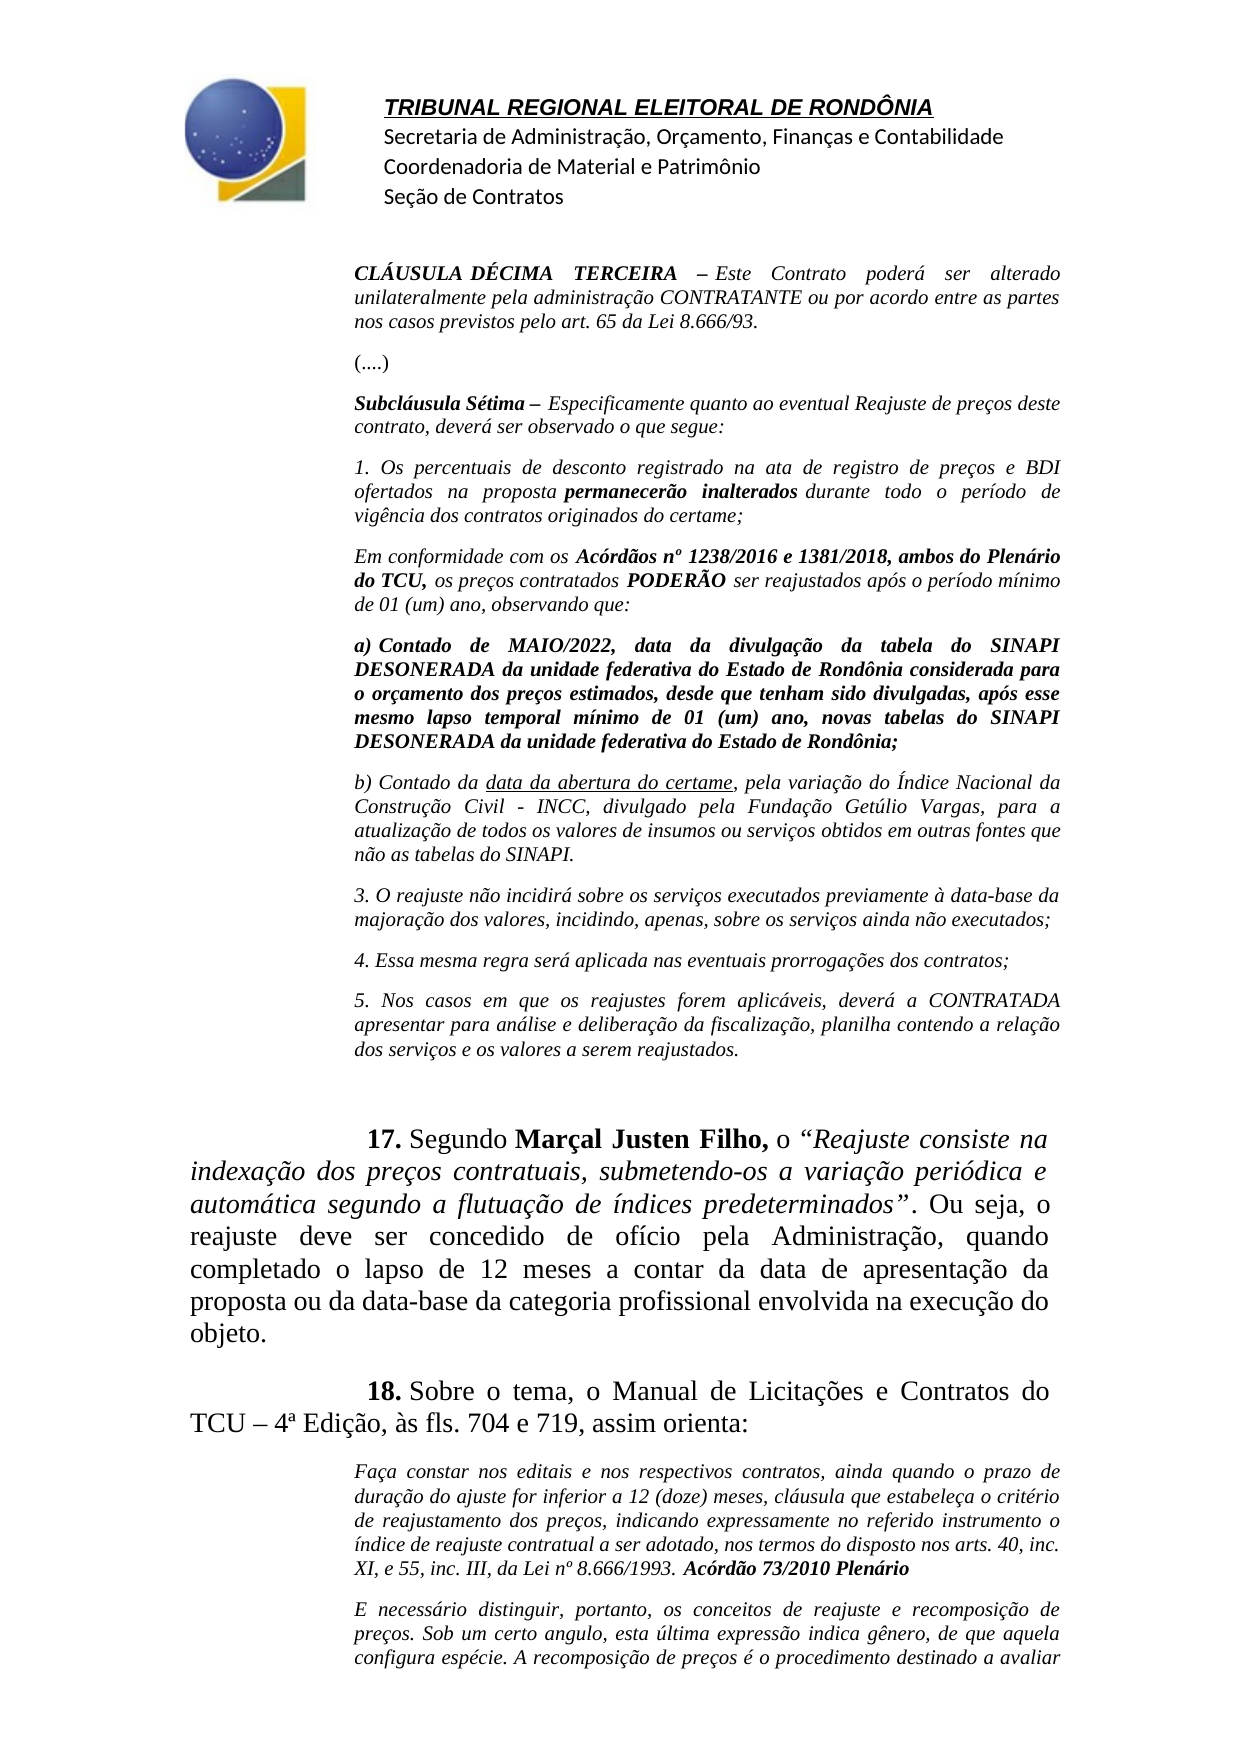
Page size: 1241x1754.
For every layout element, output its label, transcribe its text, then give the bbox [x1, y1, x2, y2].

text 18. Sobre o tema, o Manual de Licitações e Contratos do TCU – 4ª Edição, às fls. 704 e 719, assim orienta: [190, 1374, 1051, 1439]
text 17. Segundo Marçal Justen Filho, o “Reajuste consiste na indexação dos preços contratuais, submetendo-os a variação periódica e automática segundo a flutuação de índices predeterminados”. Ou seja, o reajuste deve ser concedido de ofício pela Administração, quando completado o lapso de 12 meses a contar da data de apresentação da proposta ou da data-base da categoria profissional envolvida na execução do objeto. [190, 1122, 1051, 1349]
text 5. Nos casos em que os reajustes forem aplicáveis, deverá a CONTRATADA apresentar para análise e deliberação da fiscalização, planilha contendo a relação dos serviços e os valores a serem reajustados. [354, 988, 1063, 1061]
text 4. Essa mesma regra será aplicada nas eventuais prorrogações dos contratos; [354, 948, 1063, 972]
text Subcláusula Sétima – Especificamente quanto ao eventual Reajuste de preços deste contrato, deverá ser observado o que segue: [354, 390, 1063, 438]
text CLÁUSULA DÉCIMA TERCEIRA – Este Contrato poderá ser alterado unilateralmente pela administração CONTRATANTE ou por acordo entre as partes nos casos previstos pelo art. 65 da Lei 8.666/93. [354, 261, 1063, 333]
text (....) [354, 350, 1063, 374]
text a) Contado de MAIO/2022, data da divulgação da tabela do SINAPI DESONERADA da unidade federativa do Estado de Rondônia considerada para o orçamento dos preços estimados, desde que tenham sido divulgadas, após esse mesmo lapso temporal mínimo de 01 (um) ano, novas tabelas do SINAPI DESONERADA da unidade federativa do Estado de Rondônia; [354, 633, 1063, 753]
text 1. Os percentuais de desconto registrado na ata de registro de preços e BDI ofertados na proposta permanecerão inalterados durante todo o período de vigência dos contratos originados do certame; [354, 455, 1063, 527]
text Faça constar nos editais e nos respectivos contratos, ainda quando o prazo de duração do ajuste for inferior a 12 (doze) meses, cláusula que estabeleça o critério de reajustamento dos preços, indicando expressamente no referido instrumento o índice de reajuste contratual a ser adotado, nos termos do disposto nos arts. 40, inc. XI, e 55, inc. III, da Lei nº 8.666/1993. Acórdão 73/2010 Plenário [354, 1459, 1063, 1580]
text b) Contado da data da abertura do certame, pela variação do Índice Nacional da Construção Civil - INCC, divulgado pela Fundação Getúlio Vargas, para a atualização de todos os valores de insumos ou serviços ​​obtidos em outras fontes que não as tabelas do SINAPI. [354, 770, 1063, 866]
text 3. O reajuste não incidirá sobre os serviços executados previamente à data-base da majoração dos valores, incidindo, apenas, sobre os serviços ainda não executados; [354, 883, 1063, 931]
text Em conformidade com os Acórdãos nº 1238/2016 e 1381/2018, ambos do Plenário do TCU, os preços contratados PODERÃO ser reajustados após o período mínimo de 01 (um) ano, observando que: [354, 544, 1063, 616]
text E necessário distinguir, portanto, os conceitos de reajuste e recomposição de preços. Sob um certo angulo, esta última expressão indica gênero, de que aquela configura espécie. A recomposição de preços é o procedimento destinado a avaliar [354, 1596, 1063, 1669]
